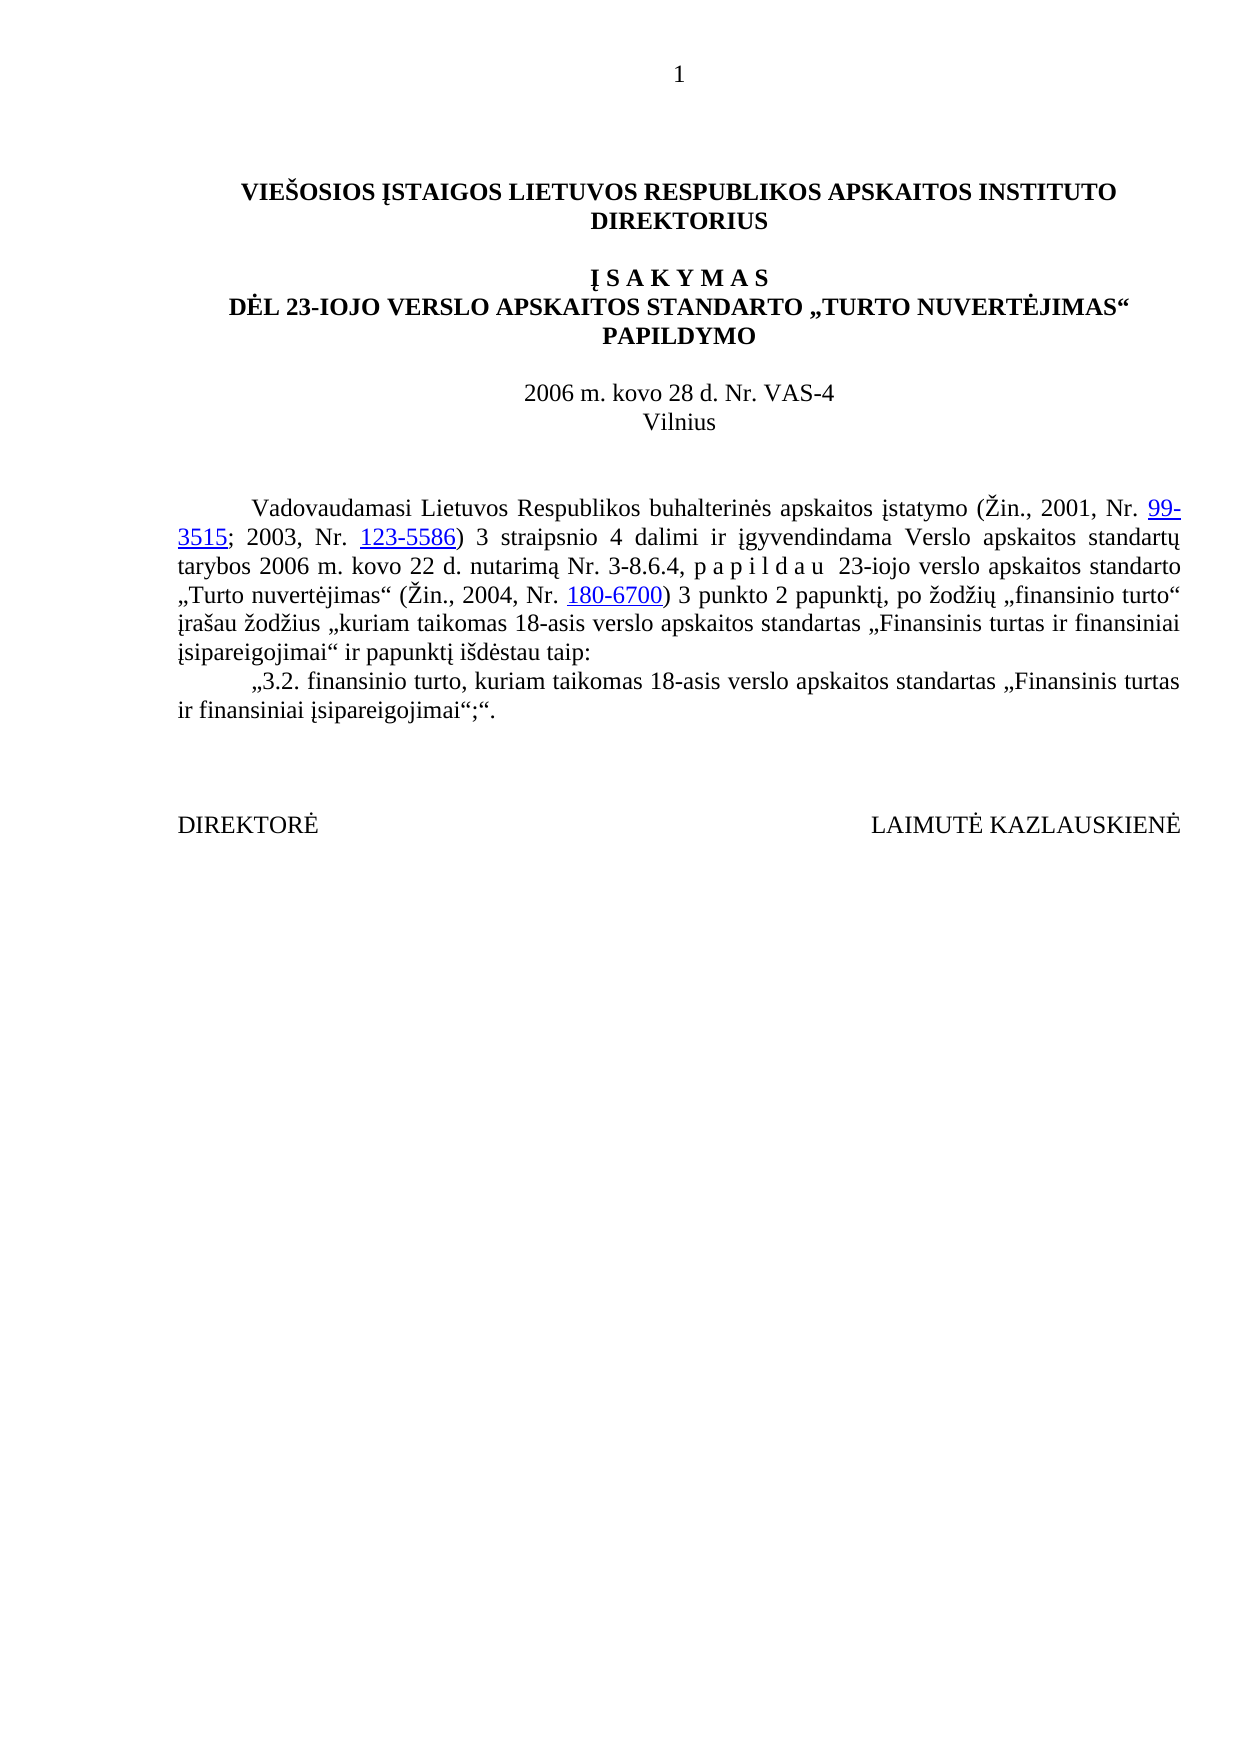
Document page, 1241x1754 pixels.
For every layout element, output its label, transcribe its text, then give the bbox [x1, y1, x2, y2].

text DIREKTORĖ LAIMUTĖ KAZLAUSKIENĖ [177, 810, 1181, 838]
text Vadovaudamasi Lietuvos Respublikos buhalterinės apskaitos įstatymo (Žin., 2001, Nr. 99-3515; 2003, Nr. 123-5586) 3 straipsnio 4 dalimi ir įgyvendindama Verslo apskaitos standartų tarybos 2006 m. kovo 22 d. nutarimą Nr. 3-8.6.4, papildau 23-iojo verslo apskaitos standarto „Turto nuvertėjimas“ (Žin., 2004, Nr. 180-6700) 3 punkto 2 papunktį, po žodžių „finansinio turto“ įrašau žodžius „kuriam taikomas 18-asis verslo apskaitos standartas „Finansinis turtas ir finansiniai įsipareigojimai“ ir papunktį išdėstau taip: [177, 493, 1181, 666]
text 2006 m. kovo 28 d. Nr. VAS-4 [177, 378, 1181, 407]
text Į S A K Y M A S [177, 263, 1181, 292]
text DĖL 23-IOJO VERSLO APSKAITOS STANDARTO „TURTO NUVERTĖJIMAS“ PAPILDYMO [177, 292, 1181, 350]
text VIEŠOSIOS ĮSTAIGOS LIETUVOS RESPUBLIKOS APSKAITOS INSTITUTO DIREKTORIUS [177, 177, 1181, 235]
text Vilnius [177, 407, 1181, 436]
text „3.2. finansinio turto, kuriam taikomas 18-asis verslo apskaitos standartas „Finansinis turtas ir finansiniai įsipareigojimai“;“. [177, 666, 1181, 723]
